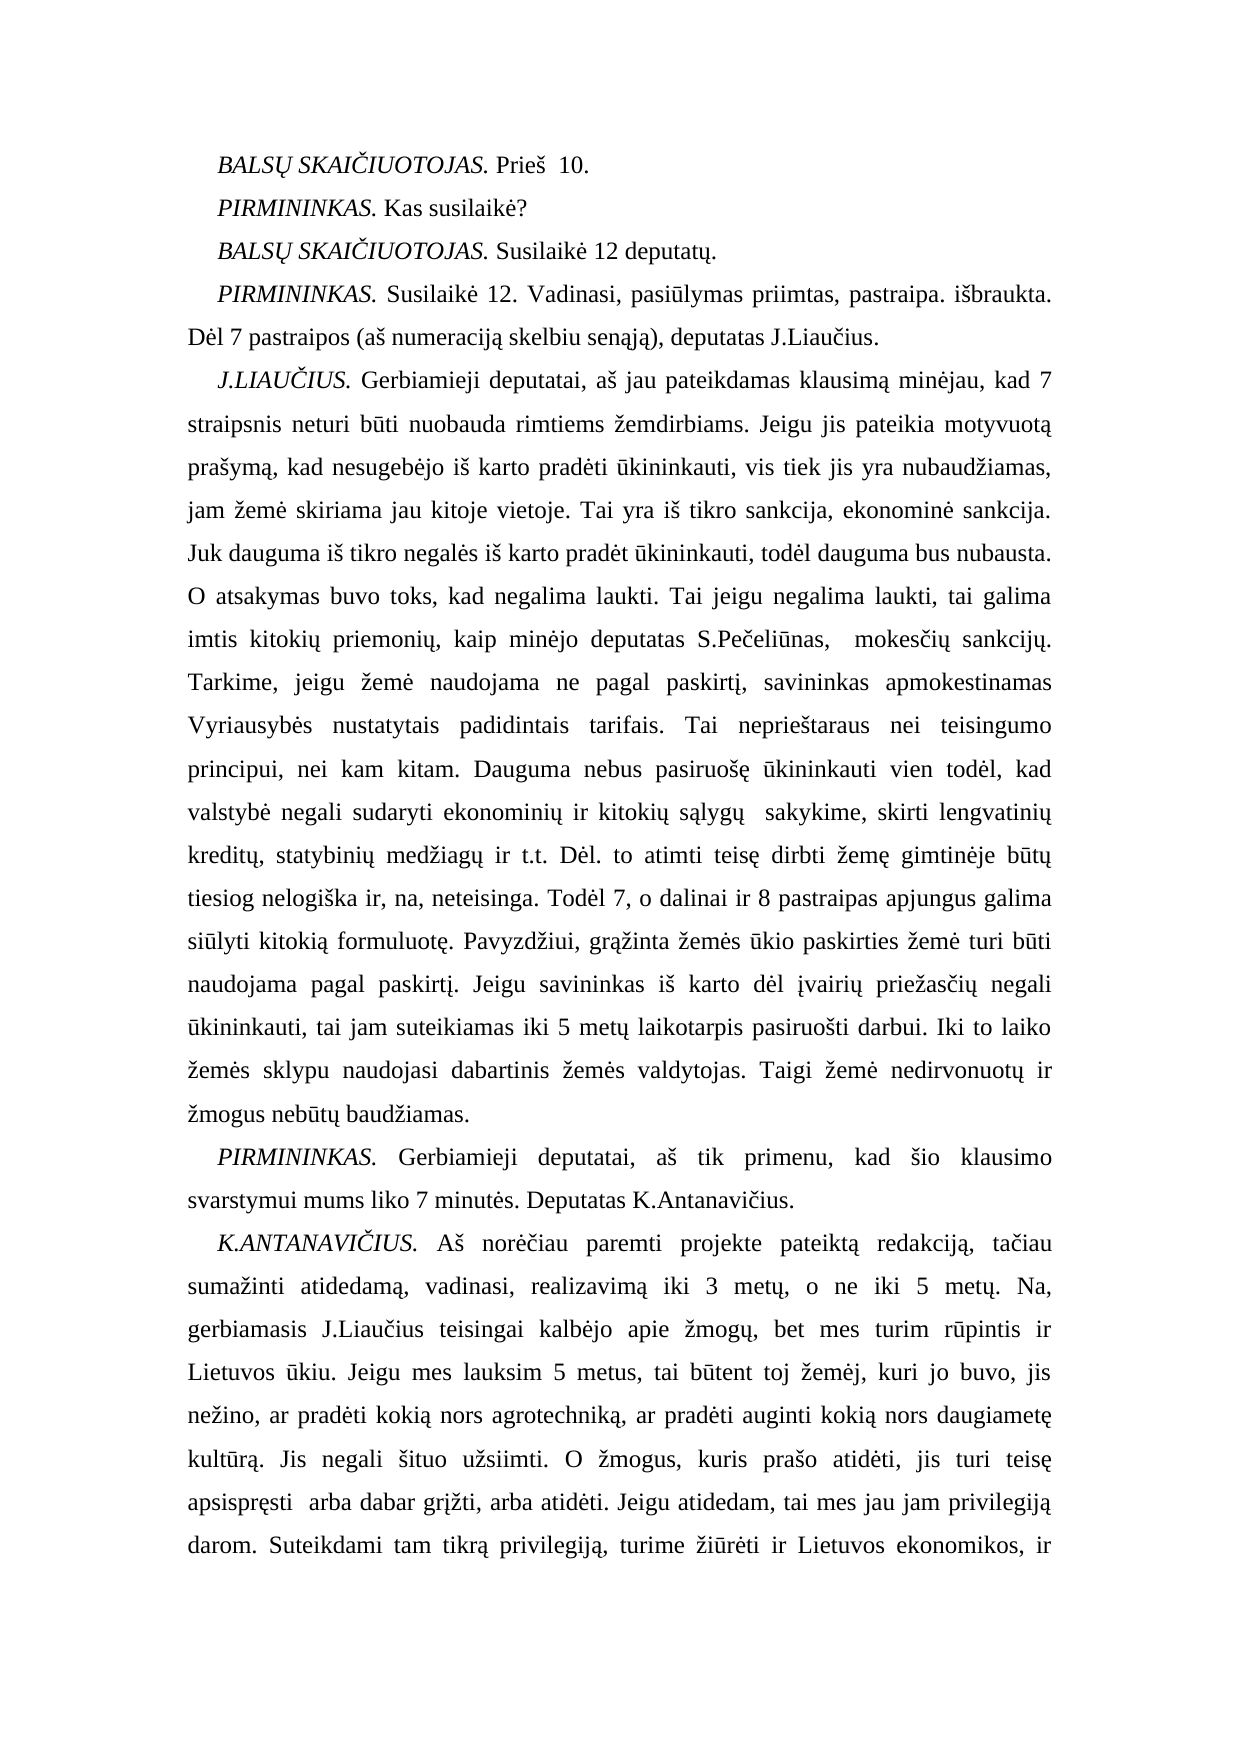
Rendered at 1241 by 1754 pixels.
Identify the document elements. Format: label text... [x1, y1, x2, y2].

text BALSŲ SKAIČIUOTOJAS. Susilaikė 12 deputatų. [187, 236, 1053, 265]
text PIRMININKAS. Kas susilaikė? [187, 193, 1053, 222]
text PIRMININKAS. Gerbiamieji deputatai, aš tik primenu, kad šio klausimo svarstymui mums liko 7 minutės. Deputatas K.Antanavičius. [187, 1142, 1053, 1214]
text K.ANTANAVIČIUS. Aš norėčiau paremti projekte pateiktą redakciją, tačiau sumažinti atidedamą, vadinasi, realizavimą iki 3 metų, o ne iki 5 metų. Na, gerbiamasis J.Liaučius teisingai kalbėjo apie žmogų, bet mes turim rūpintis ir Lietuvos ūkiu. Jeigu mes lauksim 5 metus, tai būtent toj žemėj, kuri jo buvo, jis nežino, ar pradėti kokią nors agrotechniką, ar pradėti auginti kokią nors daugiametę kultūrą. Jis negali šituo užsiimti. O žmogus, kuris prašo atidėti, jis turi teisę apsispręsti arba dabar grįžti, arba atidėti. Jeigu atidedam, tai mes jau jam privilegiją darom. Suteikdami tam tikrą privilegiją, turime žiūrėti ir Lietuvos ekonomikos, ir [187, 1228, 1053, 1559]
text PIRMININKAS. Susilaikė 12. Vadinasi, pasiūlymas priimtas, pastraipa. išbraukta. Dėl 7 pastraipos (aš numeraciją skelbiu senąją), deputatas J.Liaučius. [187, 279, 1053, 351]
text BALSŲ SKAIČIUOTOJAS. Prieš 10. [187, 150, 1053, 179]
text J.LIAUČIUS. Gerbiamieji deputatai, aš jau pateikdamas klausimą minėjau, kad 7 straipsnis neturi būti nuobauda rimtiems žemdirbiams. Jeigu jis pateikia motyvuotą prašymą, kad nesugebėjo iš karto pradėti ūkininkauti, vis tiek jis yra nubaudžiamas, jam žemė skiriama jau kitoje vietoje. Tai yra iš tikro sankcija, ekonominė sankcija. Juk dauguma iš tikro negalės iš karto pradėt ūkininkauti, todėl dauguma bus nubausta. O atsakymas buvo toks, kad negalima laukti. Tai jeigu negalima laukti, tai galima imtis kitokių priemonių, kaip minėjo deputatas S.Pečeliūnas, mokesčių sankcijų. Tarkime, jeigu žemė naudojama ne pagal paskirtį, savininkas apmokestinamas Vyriausybės nustatytais padidintais tarifais. Tai neprieštaraus nei teisingumo principui, nei kam kitam. Dauguma nebus pasiruošę ūkininkauti vien todėl, kad valstybė negali sudaryti ekonominių ir kitokių sąlygų sakykime, skirti lengvatinių kreditų, statybinių medžiagų ir t.t. Dėl. to atimti teisę dirbti žemę gimtinėje būtų tiesiog nelogiška ir, na, neteisinga. Todėl 7, o dalinai ir 8 pastraipas apjungus galima siūlyti kitokią formuluotę. Pavyzdžiui, grąžinta žemės ūkio paskirties žemė turi būti naudojama pagal paskirtį. Jeigu savininkas iš karto dėl įvairių priežasčių negali ūkininkauti, tai jam suteikiamas iki 5 metų laikotarpis pasiruošti darbui. Iki to laiko žemės sklypu naudojasi dabartinis žemės valdytojas. Taigi žemė nedirvonuotų ir žmogus nebūtų baudžiamas. [187, 366, 1053, 1127]
